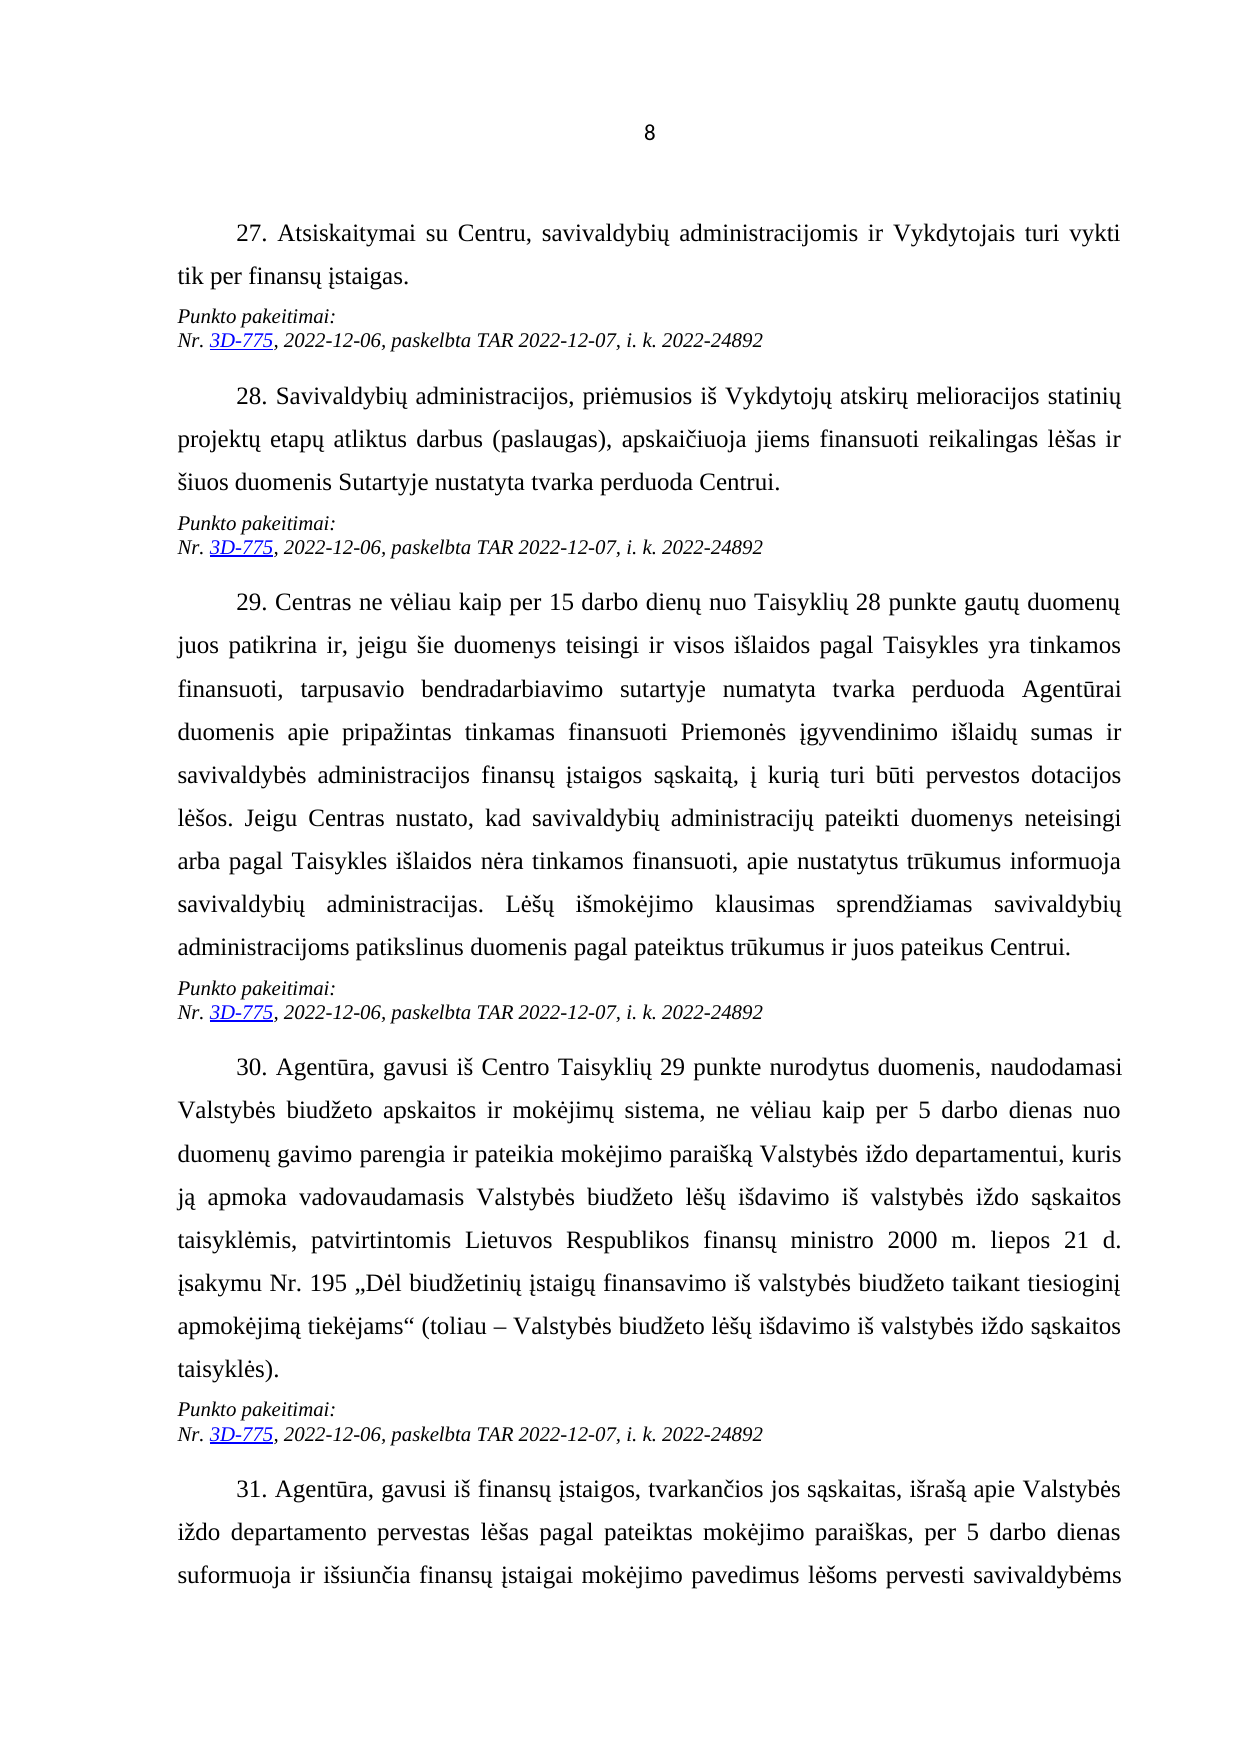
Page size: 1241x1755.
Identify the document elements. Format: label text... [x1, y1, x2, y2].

text 31. Agentūra, gavusi iš finansų įstaigos, tvarkančios jos sąskaitas, išrašą apie Valstybės iždo departamento pervestas lėšas pagal pateiktas mokėjimo paraiškas, per 5 darbo dienas suformuoja ir išsiunčia finansų įstaigai mokėjimo pavedimus lėšoms pervesti savivaldybėms [177, 1474, 1122, 1589]
text Punkto pakeitimai: [177, 976, 1122, 999]
text Punkto pakeitimai: [177, 511, 1122, 534]
text Nr. 3D-775, 2022-12-06, paskelbta TAR 2022-12-07, i. k. 2022-24892 [177, 534, 1122, 559]
text 29. Centras ne vėliau kaip per 15 darbo dienų nuo Taisyklių 28 punkte gautų duomenų juos patikrina ir, jeigu šie duomenys teisingi ir visos išlaidos pagal Taisykles yra tinkamos finansuoti, tarpusavio bendradarbiavimo sutartyje numatyta tvarka perduoda Agentūrai duomenis apie pripažintas tinkamas finansuoti Priemonės įgyvendinimo išlaidų sumas ir savivaldybės administracijos finansų įstaigos sąskaitą, į kurią turi būti pervestos dotacijos lėšos. Jeigu Centras nustato, kad savivaldybių administracijų pateikti duomenys neteisingi arba pagal Taisykles išlaidos nėra tinkamos finansuoti, apie nustatytus trūkumus informuoja savivaldybių administracijas. Lėšų išmokėjimo klausimas sprendžiamas savivaldybių administracijoms patikslinus duomenis pagal pateiktus trūkumus ir juos pateikus Centrui. [177, 587, 1122, 961]
text Punkto pakeitimai: [177, 304, 1122, 328]
text Nr. 3D-775, 2022-12-06, paskelbta TAR 2022-12-07, i. k. 2022-24892 [177, 328, 1122, 352]
text Nr. 3D-775, 2022-12-06, paskelbta TAR 2022-12-07, i. k. 2022-24892 [177, 1421, 1122, 1446]
text 27. Atsiskaitymai su Centru, savivaldybių administracijomis ir Vykdytojais turi vykti tik per finansų įstaigas. [177, 218, 1122, 290]
text Nr. 3D-775, 2022-12-06, paskelbta TAR 2022-12-07, i. k. 2022-24892 [177, 999, 1122, 1024]
text 28. Savivaldybių administracijos, priėmusios iš Vykdytojų atskirų melioracijos statinių projektų etapų atliktus darbus (paslaugas), apskaičiuoja jiems finansuoti reikalingas lėšas ir šiuos duomenis Sutartyje nustatyta tvarka perduoda Centrui. [177, 381, 1122, 496]
text Punkto pakeitimai: [177, 1397, 1122, 1421]
text 30. Agentūra, gavusi iš Centro Taisyklių 29 punkte nurodytus duomenis, naudodamasi Valstybės biudžeto apskaitos ir mokėjimų sistema, ne vėliau kaip per 5 darbo dienas nuo duomenų gavimo parengia ir pateikia mokėjimo paraišką Valstybės iždo departamentui, kuris ją apmoka vadovaudamasis Valstybės biudžeto lėšų išdavimo iš valstybės iždo sąskaitos taisyklėmis, patvirtintomis Lietuvos Respublikos finansų ministro 2000 m. liepos 21 d. įsakymu Nr. 195 „Dėl biudžetinių įstaigų finansavimo iš valstybės biudžeto taikant tiesioginį apmokėjimą tiekėjams“ (toliau – Valstybės biudžeto lėšų išdavimo iš valstybės iždo sąskaitos taisyklės). [177, 1052, 1122, 1383]
